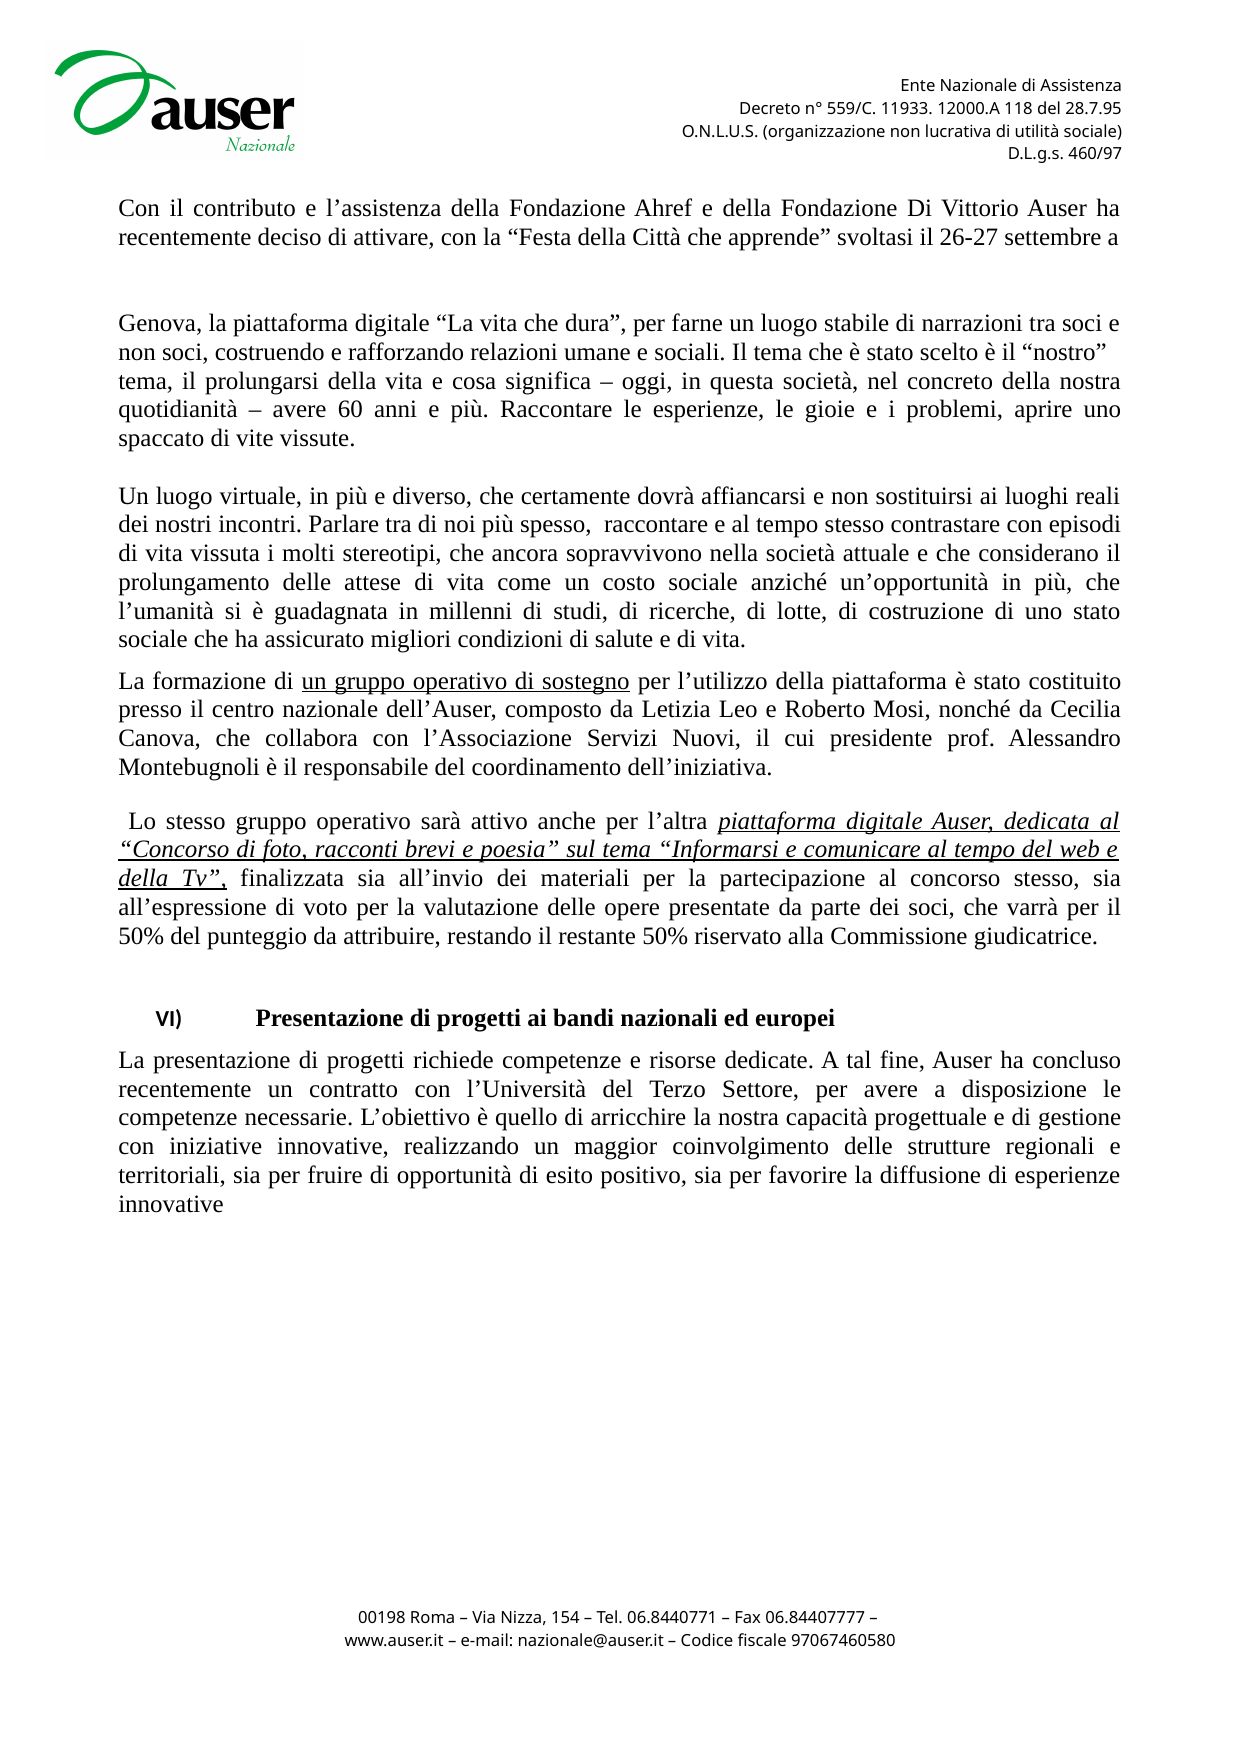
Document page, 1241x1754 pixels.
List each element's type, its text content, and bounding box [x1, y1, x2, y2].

list Presentazione di progetti ai bandi nazionali ed europei [155, 1003, 1122, 1032]
picture [43, 41, 306, 161]
text Lo stesso gruppo operativo sarà attivo anche per l’altra piattaforma digitale Auser, dedicata al “Concorso di foto, racconti brevi e poesia” sul tema “Informarsi e comunicare al tempo del web e della Tv”, finalizzata sia all’invio dei materiali per la partecipazione al concorso stesso, sia all’espressione di voto per la valutazione delle opere presentate da parte dei soci, che varrà per il 50% del punteggio da attribuire, restando il restante 50% riservato alla Commissione giudicatrice. [118, 806, 1122, 949]
text La presentazione di progetti richiede competenze e risorse dedicate. A tal fine, Auser ha concluso recentemente un contratto con l’Università del Terzo Settore, per avere a disposizione le competenze necessarie. L’obiettivo è quello di arricchire la nostra capacità progettuale e di gestione con iniziative innovative, realizzando un maggior coinvolgimento delle strutture regionali e territoriali, sia per fruire di opportunità di esito positivo, sia per favorire la diffusione di esperienze innovative [118, 1045, 1122, 1217]
text tema, il prolungarsi della vita e cosa significa – oggi, in questa società, nel concreto della nostra quotidianità – avere 60 anni e più. Raccontare le esperienze, le gioie e i problemi, aprire uno spaccato di vite vissute. [118, 366, 1122, 452]
text La formazione di un gruppo operativo di sostegno per l’utilizzo della piattaforma è stato costituito presso il centro nazionale dell’Auser, composto da Letizia Leo e Roberto Mosi, nonché da Cecilia Canova, che collabora con l’Associazione Servizi Nuovi, il cui presidente prof. Alessandro Montebugnoli è il responsabile del coordinamento dell’iniziativa. [118, 666, 1122, 781]
text Genova, la piattaforma digitale “La vita che dura”, per farne un luogo stabile di narrazioni tra soci e non soci, costruendo e rafforzando relazioni umane e sociali. Il tema che è stato scelto è il “nostro” [118, 308, 1122, 366]
text Un luogo virtuale, in più e diverso, che certamente dovrà affiancarsi e non sostituirsi ai luoghi reali dei nostri incontri. Parlare tra di noi più spesso, raccontare e al tempo stesso contrastare con episodi di vita vissuta i molti stereotipi, che ancora sopravvivono nella società attuale e che considerano il prolungamento delle attese di vita come un costo sociale anziché un’opportunità in più, che l’umanità si è guadagnata in millenni di studi, di ricerche, di lotte, di costruzione di uno stato sociale che ha assicurato migliori condizioni di salute e di vita. [118, 481, 1122, 653]
text Con il contributo e l’assistenza della Fondazione Ahref e della Fondazione Di Vittorio Auser ha recentemente deciso di attivare, con la “Festa della Città che apprende” svoltasi il 26-27 settembre a [118, 193, 1122, 251]
